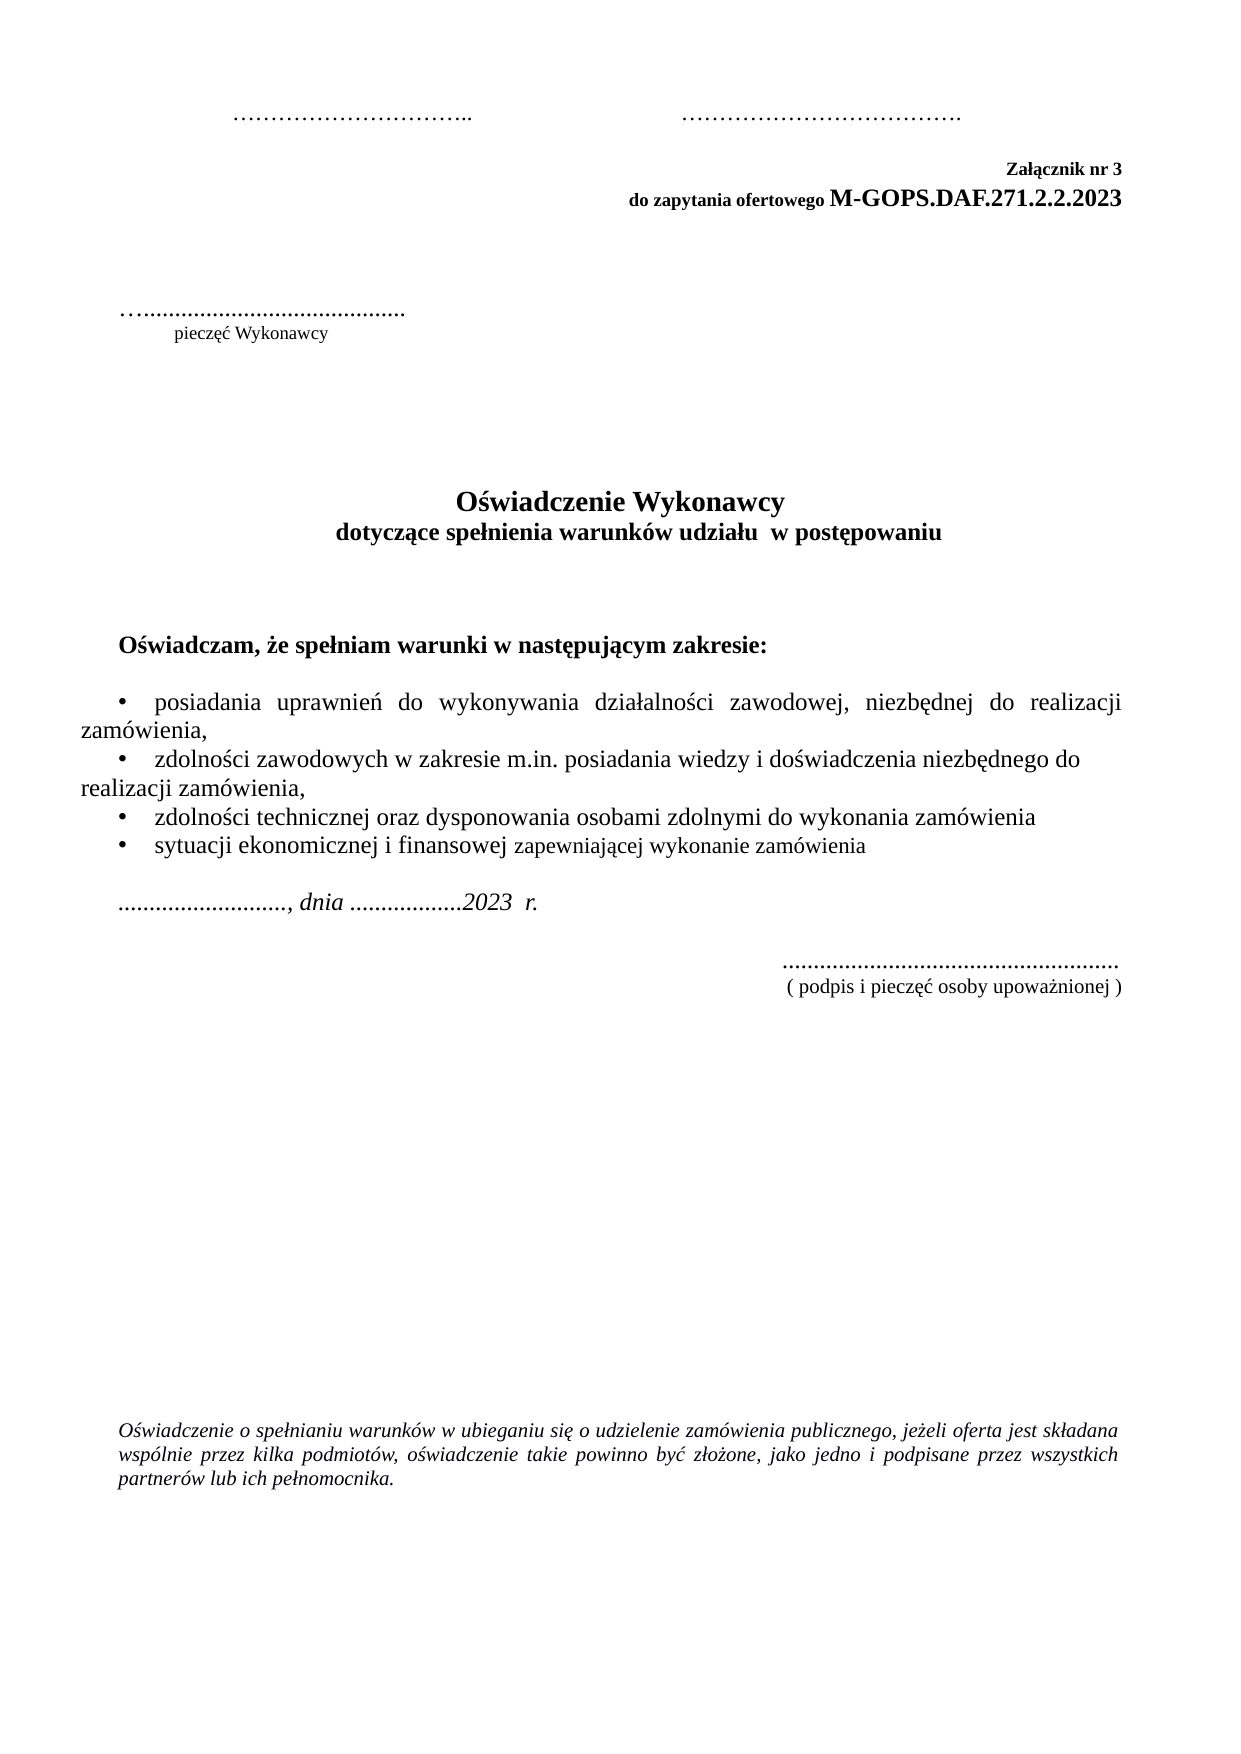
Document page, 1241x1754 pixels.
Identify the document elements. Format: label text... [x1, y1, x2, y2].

text Oświadczam, że spełniam warunki w następującym zakresie: [118, 630, 1122, 659]
text pieczęć Wykonawcy [118, 322, 1122, 344]
text ..........................., dnia ..................2023 r. [118, 887, 1122, 916]
list sytuacji ekonomicznej i finansowej zapewniającej wykonanie zamówienia [81, 831, 1122, 859]
text ...................................................... [118, 945, 1122, 974]
text ( podpis i pieczęć osoby upoważnionej ) [118, 974, 1122, 998]
text dotyczące spełnienia warunków udziału w postępowaniu [156, 517, 1122, 546]
list zdolności technicznej oraz dysponowania osobami zdolnymi do wykonania zamówienia [81, 802, 1122, 831]
text ………………………….. ………………………………. [192, 99, 1122, 126]
text Załącznik nr 3 do zapytania ofertowego M-GOPS.DAF.271.2.2.2023 [118, 158, 1122, 212]
list posiadania uprawnień do wykonywania działalności zawodowej, niezbędnej do realizacji zamówienia, [81, 687, 1122, 744]
text ….......................................... [118, 293, 1122, 322]
text Oświadczenie o spełnianiu warunków w ubieganiu się o udzielenie zamówienia publicznego, jeżeli oferta jest składana wspólnie przez kilka podmiotów, oświadczenie takie powinno być złożone, jako jedno i podpisane przez wszystkich partnerów lub ich pełnomocnika. [118, 1418, 1122, 1490]
list zdolności zawodowych w zakresie m.in. posiadania wiedzy i doświadczenia niezbędnego do realizacji zamówienia, [81, 744, 1122, 802]
text Oświadczenie Wykonawcy [118, 484, 1122, 517]
